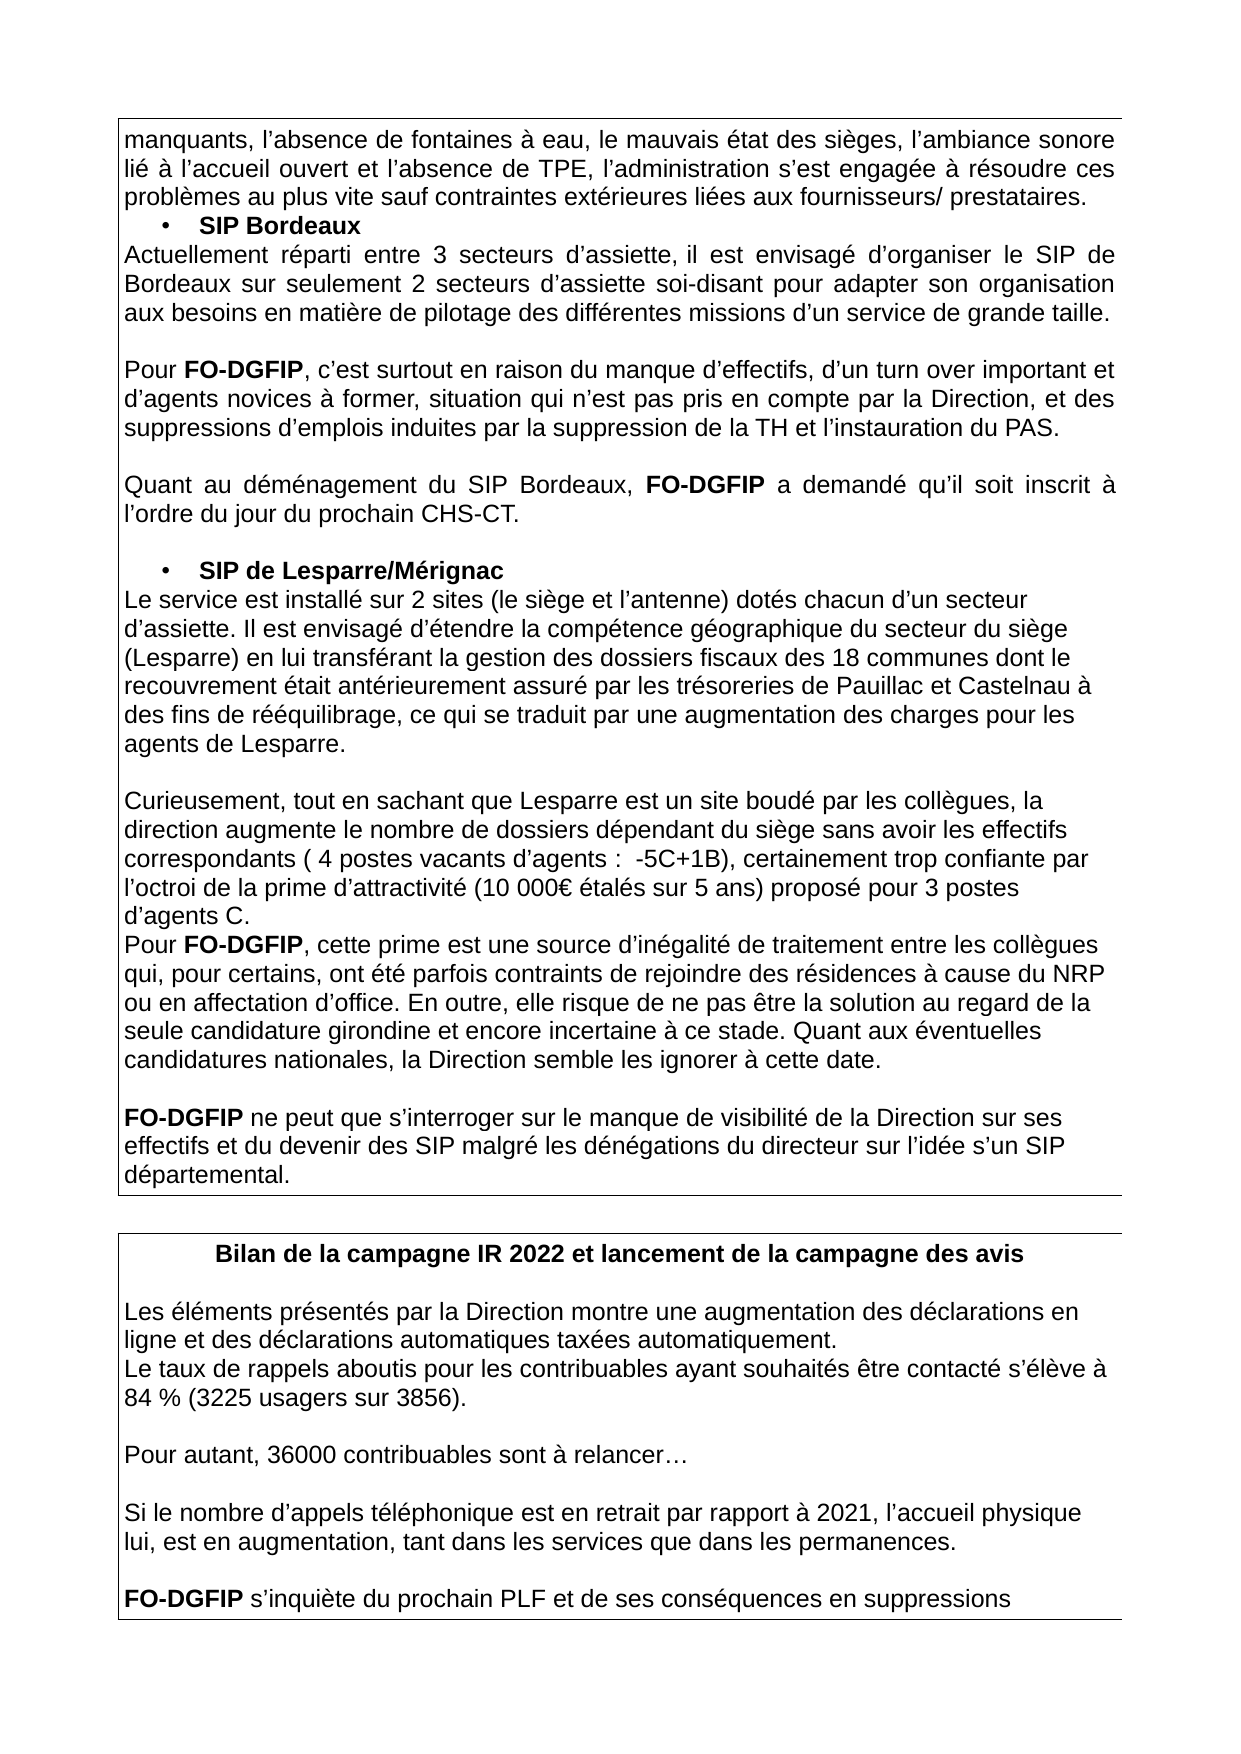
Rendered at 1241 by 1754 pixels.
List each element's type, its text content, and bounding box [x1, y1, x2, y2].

table_header manquants, l’absence de fontaines à eau, le mauvais état des sièges, l’ambiance sonore lié à l’accueil ouvert et l’absence de TPE, l’administration s’est engagée à résoudre ces problèmes au plus vite sauf contraintes extérieures liées aux fournisseurs/ prestataires. SIP Bordeaux Actuellement réparti entre 3 secteurs d’assiette, il est envisagé d’organiser le SIP de Bordeaux sur seulement 2 secteurs d’assiette soi-disant pour adapter son organisation aux besoins en matière de pilotage des différentes missions d’un service de grande taille. Pour FO-DGFIP, c’est surtout en raison du manque d’effectifs, d’un turn over important et d’agents novices à former, situation qui n’est pas pris en compte par la Direction, et des suppressions d’emplois induites par la suppression de la TH et l’instauration du PAS. Quant au déménagement du SIP Bordeaux, FO-DGFIP a demandé qu’il soit inscrit à l’ordre du jour du prochain CHS-CT. SIP de Lesparre/Mérignac Le service est installé sur 2 sites (le siège et l’antenne) dotés chacun d’un secteur d’assiette. Il est envisagé d’étendre la compétence géographique du secteur du siège (Lesparre) en lui transférant la gestion des dossiers fiscaux des 18 communes dont le recouvrement était antérieurement assuré par les trésoreries de Pauillac et Castelnau à des fins de rééquilibrage, ce qui se traduit par une augmentation des charges pour les agents de Lesparre. Curieusement, tout en sachant que Lesparre est un site boudé par les collègues, la direction augmente le nombre de dossiers dépendant du siège sans avoir les effectifs correspondants ( 4 postes vacants d’agents : -5C+1B), certainement trop confiante par l’octroi de la prime d’attractivité (10 000€ étalés sur 5 ans) proposé pour 3 postes d’agents C. Pour FO-DGFIP, cette prime est une source d’inégalité de traitement entre les collègues qui, pour certains, ont été parfois contraints de rejoindre des résidences à cause du NRP ou en affectation d’office. En outre, elle risque de ne pas être la solution au regard de la seule candidature girondine et encore incertaine à ce stade. Quant aux éventuelles candidatures nationales, la Direction semble les ignorer à cette date. FO-DGFIP ne peut que s’interroger sur le manque de visibilité de la Direction sur ses effectifs et du devenir des SIP malgré les dénégations du directeur sur l’idée s’un SIP départemental. [119, 119, 1122, 1194]
table_header Bilan de la campagne IR 2022 et lancement de la campagne des avis Les éléments présentés par la Direction montre une augmentation des déclarations en ligne et des déclarations automatiques taxées automatiquement. Le taux de rappels aboutis pour les contribuables ayant souhaités être contacté s’élève à 84 % (3225 usagers sur 3856). Pour autant, 36000 contribuables sont à relancer… Si le nombre d’appels téléphonique est en retrait par rapport à 2021, l’accueil physique lui, est en augmentation, tant dans les services que dans les permanences. FO-DGFIP s’inquiète du prochain PLF et de ses conséquences en suppressions [119, 1234, 1122, 1619]
